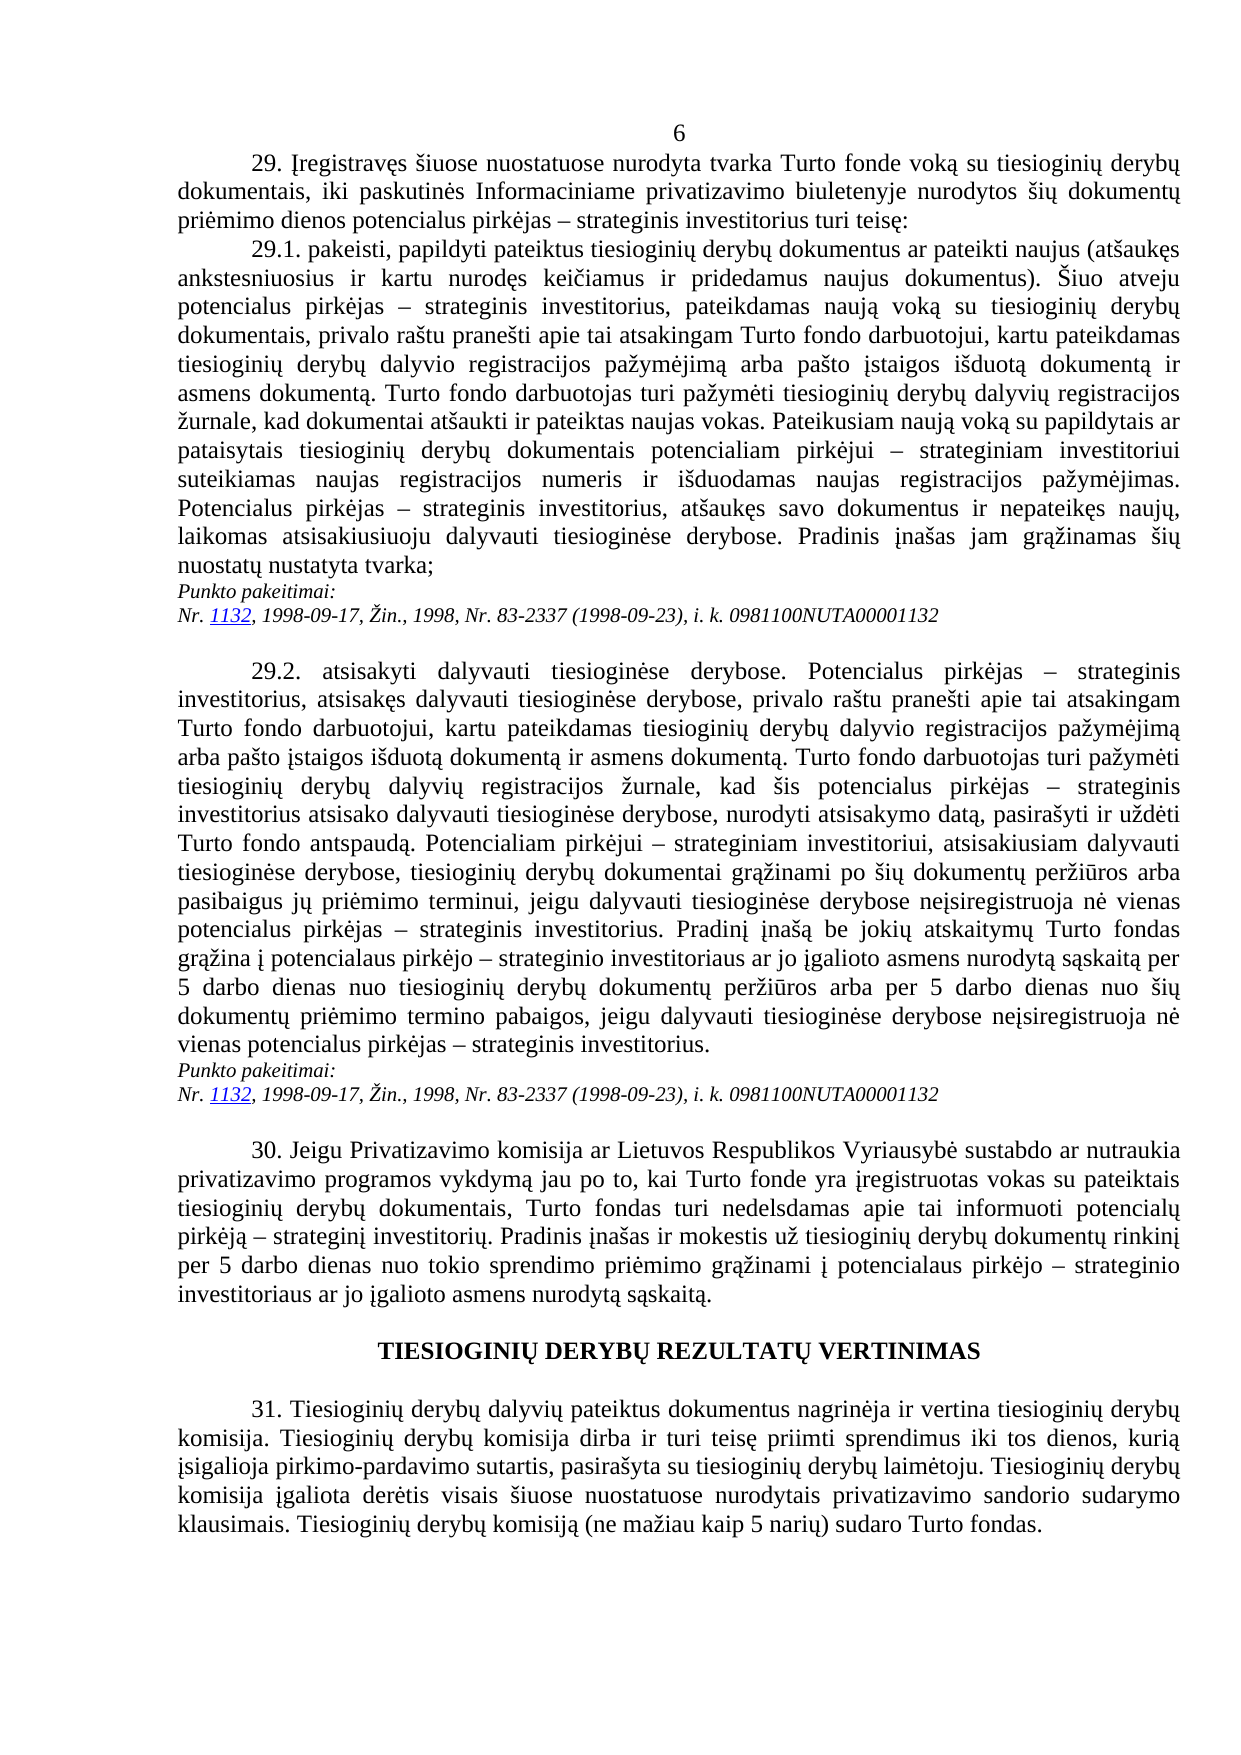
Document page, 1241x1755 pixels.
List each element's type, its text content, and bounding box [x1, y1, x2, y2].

text 29.1. pakeisti, papildyti pateiktus tiesioginių derybų dokumentus ar pateikti naujus (atšaukęs ankstesniuosius ir kartu nurodęs keičiamus ir pridedamus naujus dokumentus). Šiuo atveju potencialus pirkėjas – strateginis investitorius, pateikdamas naują voką su tiesioginių derybų dokumentais, privalo raštu pranešti apie tai atsakingam Turto fondo darbuotojui, kartu pateikdamas tiesioginių derybų dalyvio registracijos pažymėjimą arba pašto įstaigos išduotą dokumentą ir asmens dokumentą. Turto fondo darbuotojas turi pažymėti tiesioginių derybų dalyvių registracijos žurnale, kad dokumentai atšaukti ir pateiktas naujas vokas. Pateikusiam naują voką su papildytais ar pataisytais tiesioginių derybų dokumentais potencialiam pirkėjui – strateginiam investitoriui suteikiamas naujas registracijos numeris ir išduodamas naujas registracijos pažymėjimas. Potencialus pirkėjas – strateginis investitorius, atšaukęs savo dokumentus ir nepateikęs naujų, laikomas atsisakiusiuoju dalyvauti tiesioginėse derybose. Pradinis įnašas jam grąžinamas šių nuostatų nustatyta tvarka; [177, 234, 1181, 579]
text Tiesioginių derybų rezultatų vertinimas [177, 1336, 1181, 1365]
text 30. Jeigu Privatizavimo komisija ar Lietuvos Respublikos Vyriausybė sustabdo ar nutraukia privatizavimo programos vykdymą jau po to, kai Turto fonde yra įregistruotas vokas su pateiktais tiesioginių derybų dokumentais, Turto fondas turi nedelsdamas apie tai informuoti potencialų pirkėją – strateginį investitorių. Pradinis įnašas ir mokestis už tiesioginių derybų dokumentų rinkinį per 5 darbo dienas nuo tokio sprendimo priėmimo grąžinami į potencialaus pirkėjo – strateginio investitoriaus ar jo įgalioto asmens nurodytą sąskaitą. [177, 1135, 1181, 1308]
text 31. Tiesioginių derybų dalyvių pateiktus dokumentus nagrinėja ir vertina tiesioginių derybų komisija. Tiesioginių derybų komisija dirba ir turi teisę priimti sprendimus iki tos dienos, kurią įsigalioja pirkimo-pardavimo sutartis, pasirašyta su tiesioginių derybų laimėtoju. Tiesioginių derybų komisija įgaliota derėtis visais šiuose nuostatuose nurodytais privatizavimo sandorio sudarymo klausimais. Tiesioginių derybų komisiją (ne mažiau kaip 5 narių) sudaro Turto fondas. [177, 1394, 1181, 1538]
text 29.2. atsisakyti dalyvauti tiesioginėse derybose. Potencialus pirkėjas – strateginis investitorius, atsisakęs dalyvauti tiesioginėse derybose, privalo raštu pranešti apie tai atsakingam Turto fondo darbuotojui, kartu pateikdamas tiesioginių derybų dalyvio registracijos pažymėjimą arba pašto įstaigos išduotą dokumentą ir asmens dokumentą. Turto fondo darbuotojas turi pažymėti tiesioginių derybų dalyvių registracijos žurnale, kad šis potencialus pirkėjas – strateginis investitorius atsisako dalyvauti tiesioginėse derybose, nurodyti atsisakymo datą, pasirašyti ir uždėti Turto fondo antspaudą. Potencialiam pirkėjui – strateginiam investitoriui, atsisakiusiam dalyvauti tiesioginėse derybose, tiesioginių derybų dokumentai grąžinami po šių dokumentų peržiūros arba pasibaigus jų priėmimo terminui, jeigu dalyvauti tiesioginėse derybose neįsiregistruoja nė vienas potencialus pirkėjas – strateginis investitorius. Pradinį įnašą be jokių atskaitymų Turto fondas grąžina į potencialaus pirkėjo – strateginio investitoriaus ar jo įgalioto asmens nurodytą sąskaitą per 5 darbo dienas nuo tiesioginių derybų dokumentų peržiūros arba per 5 darbo dienas nuo šių dokumentų priėmimo termino pabaigos, jeigu dalyvauti tiesioginėse derybose neįsiregistruoja nė vienas potencialus pirkėjas – strateginis investitorius. [177, 656, 1181, 1058]
text Punkto pakeitimai: [177, 579, 1181, 603]
text 29. Įregistravęs šiuose nuostatuose nurodyta tvarka Turto fonde voką su tiesioginių derybų dokumentais, iki paskutinės Informaciniame privatizavimo biuletenyje nurodytos šių dokumentų priėmimo dienos potencialus pirkėjas – strateginis investitorius turi teisę: [177, 148, 1181, 234]
text Nr. 1132, 1998-09-17, Žin., 1998, Nr. 83-2337 (1998-09-23), i. k. 0981100NUTA00001132 [177, 603, 1181, 627]
text Punkto pakeitimai: [177, 1058, 1181, 1082]
text Nr. 1132, 1998-09-17, Žin., 1998, Nr. 83-2337 (1998-09-23), i. k. 0981100NUTA00001132 [177, 1082, 1181, 1106]
